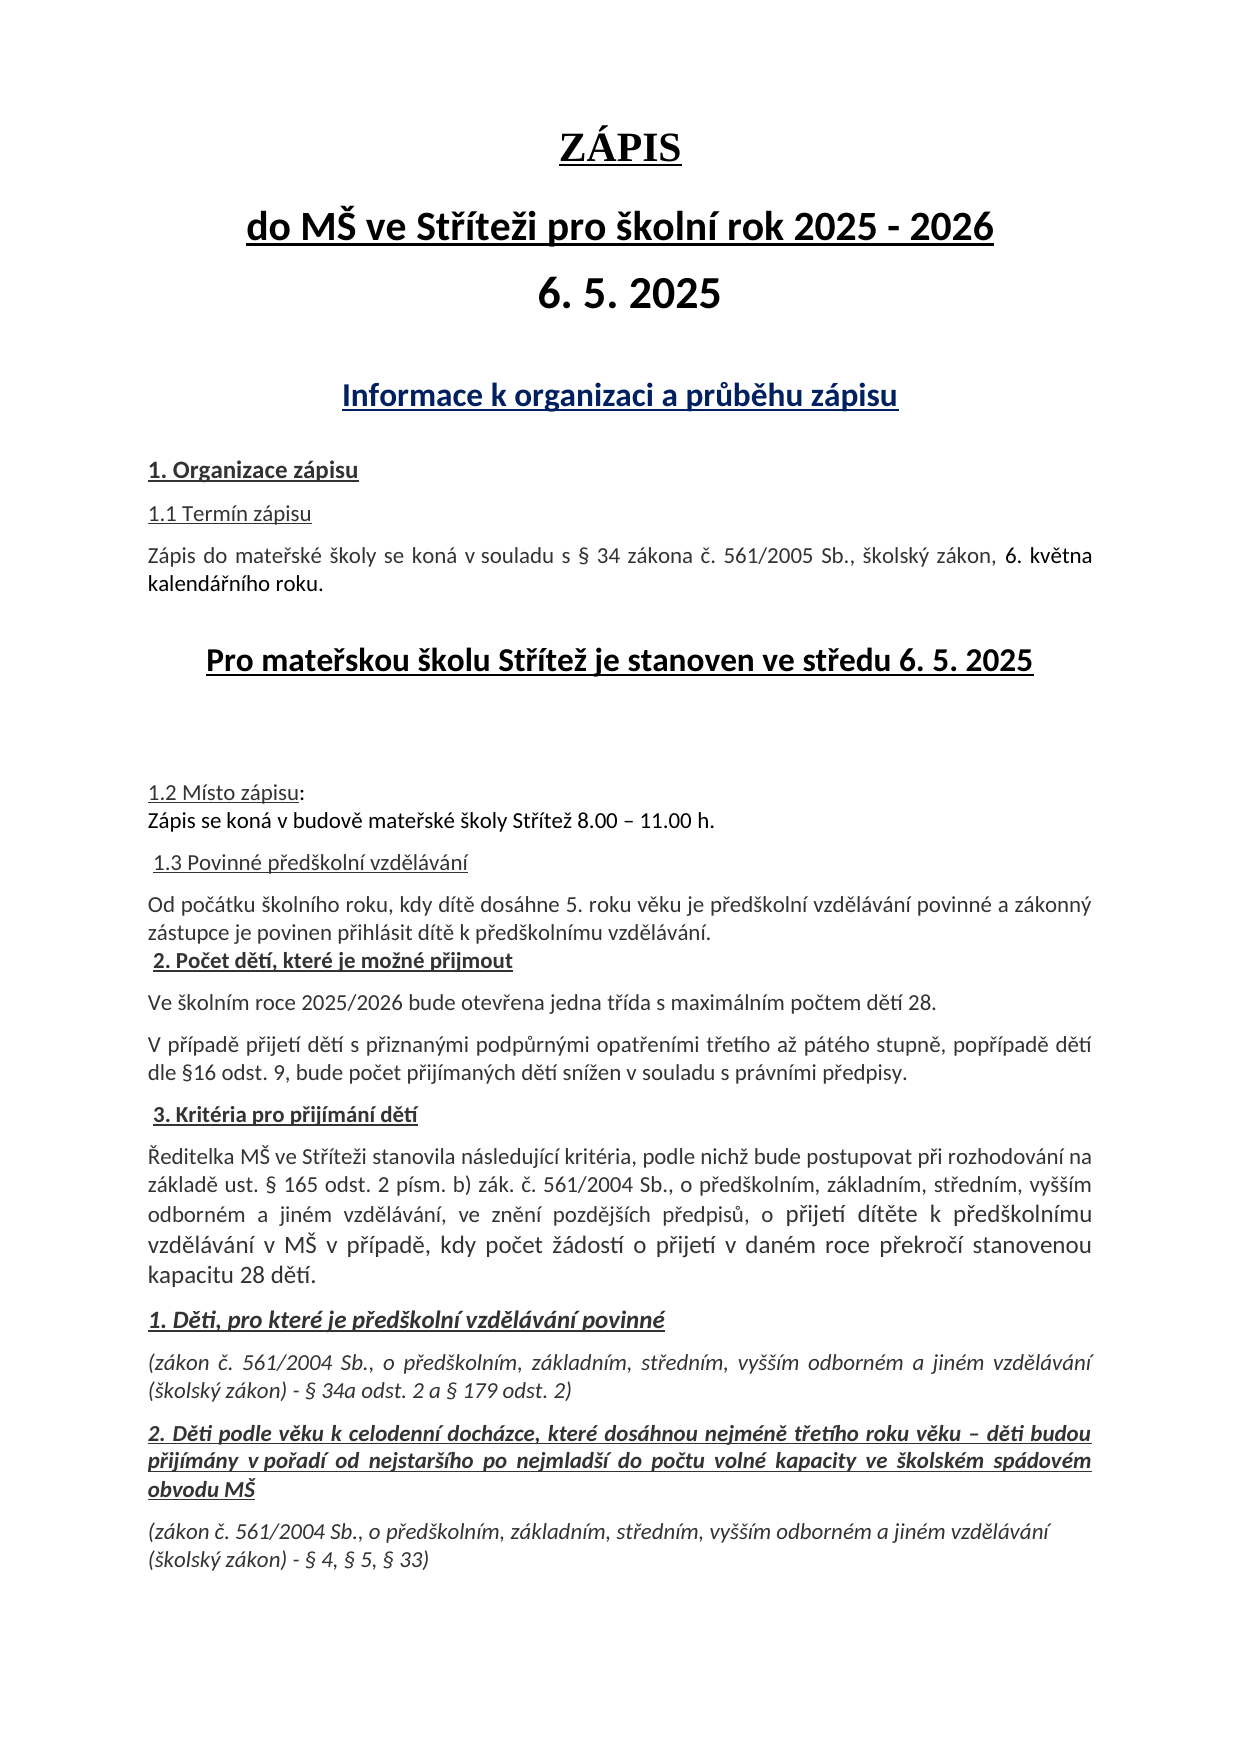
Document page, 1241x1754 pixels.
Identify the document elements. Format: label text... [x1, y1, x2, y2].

text 3. Kritéria pro přijímání dětí [148, 1100, 1092, 1128]
text do MŠ ve Stříteži pro školní rok 2025 - 2026 [148, 199, 1092, 250]
text přijímány v pořadí od nejstaršího po nejmladší do počtu volné kapacity ve školském spádovém [148, 1444, 1092, 1471]
text Pro mateřskou školu Střítež je stanoven ve středu 6. 5. 2025 [148, 639, 1092, 679]
text Ve školním roce 2025/2026 bude otevřena jedna třída s maximálním počtem dětí 28. [148, 988, 1092, 1016]
text 6. 5. 2025 [148, 264, 1092, 320]
text obvodu MŠ [148, 1472, 1092, 1503]
subtitle Informace k organizaci a průběhu zápisu [148, 374, 1092, 414]
subtitle ZÁPIS [148, 94, 1092, 170]
list (zákon č. 561/2004 Sb., o předškolním, základním, středním, vyšším odborném a jiném vzdělávání (školský zákon) - § 34a odst. 2 a § 179 odst. 2) [148, 1348, 1092, 1404]
text Zápis do mateřské školy se koná v souladu s § 34 zákona č. 561/2005 Sb., školský zákon, 6. května kalendářního roku. [148, 541, 1092, 597]
text 2. Děti podle věku k celodenní docházce, které dosáhnou nejméně třetího roku věku – děti budou [148, 1419, 1092, 1443]
text 1.1 Termín zápisu [148, 499, 1092, 527]
subtitle Ředitelka MŠ ve Stříteži stanovila následující kritéria, podle nichž bude postupovat při rozhodování na základě ust. § 165 odst. 2 písm. b) zák. č. 561/2004 Sb., o předškolním, základním, středním, vyšším odborném a jiném vzdělávání, ve znění pozdějších předpisů, o přijetí dítěte k předškolnímu vzdělávání v MŠ v případě, kdy počet žádostí o přijetí v daném roce překročí stanovenou kapacitu 28 dětí. [148, 1142, 1092, 1290]
text 1. Organizace zápisu [148, 454, 1092, 484]
text 1.3 Povinné předškolní vzdělávání [148, 848, 1092, 876]
text Zápis se koná v budově mateřské školy Střítež 8.00 – 11.00 h. [148, 806, 1092, 834]
subtitle 1. Děti, pro které je předškolní vzdělávání povinné [148, 1304, 1092, 1334]
text 1.2 Místo zápisu: [148, 778, 1092, 806]
text V případě přijetí dětí s přiznanými podpůrnými opatřeními třetího až pátého stupně, popřípadě dětí dle §16 odst. 9, bude počet přijímaných dětí snížen v souladu s právními předpisy. [148, 1030, 1092, 1086]
text Od počátku školního roku, kdy dítě dosáhne 5. roku věku je předškolní vzdělávání povinné a zákonný zástupce je povinen přihlásit dítě k předškolnímu vzdělávání. [148, 890, 1092, 946]
text (zákon č. 561/2004 Sb., o předškolním, základním, středním, vyšším odborném a jiném vzdělávání (školský zákon) - § 4, § 5, § 33) [148, 1517, 1092, 1573]
text 2. Počet dětí, které je možné přijmout [148, 946, 1092, 974]
